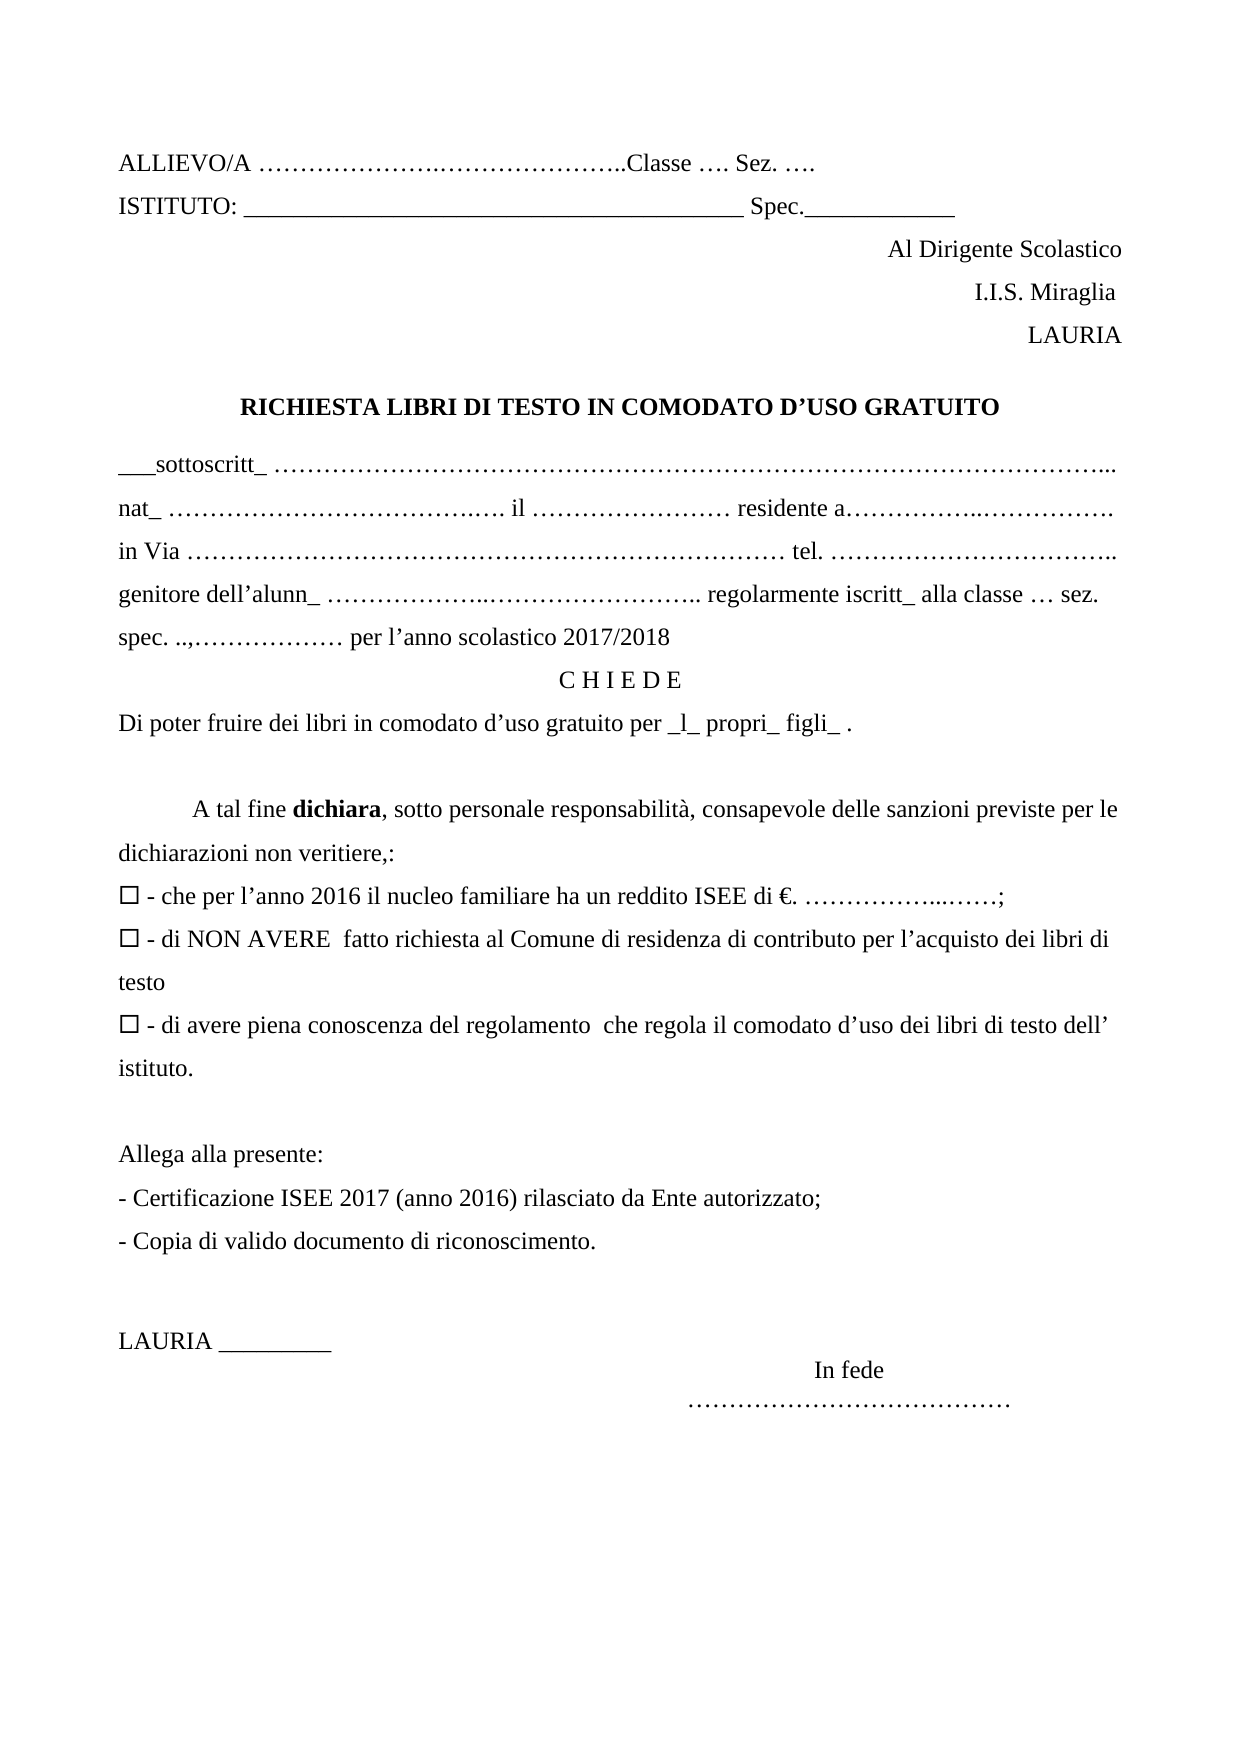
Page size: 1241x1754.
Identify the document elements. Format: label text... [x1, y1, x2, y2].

text Allega alla presente: [118, 1139, 1122, 1168]
text - Copia di valido documento di riconoscimento. [118, 1226, 1122, 1254]
text In fede [576, 1355, 1122, 1384]
text  - di NON AVERE fatto richiesta al Comune di residenza di contributo per l’acquisto dei libri di testo [118, 924, 1122, 996]
text I.I.S. Miraglia [118, 277, 1122, 306]
text nat_ ……………………………….…. il …………………… residente a……………..……………. [118, 493, 1122, 521]
text LAURIA [118, 320, 1122, 349]
text Al Dirigente Scolastico [118, 234, 1122, 263]
text ISTITUTO: ________________________________________ Spec.____________ [118, 191, 1122, 219]
text ALLIEVO/A ………………….…………………..Classe …. Sez. …. [118, 148, 1122, 176]
text  - che per l’anno 2016 il nucleo familiare ha un reddito ISEE di €. ……………...……; [118, 881, 1122, 909]
text in Via ……………………………………………………………… tel. …………………………….. [118, 536, 1122, 564]
text - Certificazione ISEE 2017 (anno 2016) rilasciato da Ente autorizzato; [118, 1183, 1122, 1211]
text Di poter fruire dei libri in comodato d’uso gratuito per _l_ propri_ figli_ . [118, 708, 1122, 737]
text ………………………………… [576, 1384, 1122, 1413]
text A tal fine dichiara, sotto personale responsabilità, consapevole delle sanzioni previste per le dichiarazioni non veritiere,: [118, 794, 1122, 866]
text genitore dell’alunn_ ………………..…………………….. regolarmente iscritt_ alla classe … sez. spec. ..,……………… per l’anno scolastico 2017/2018 [118, 579, 1122, 651]
text LAURIA _________ [118, 1326, 1122, 1355]
text  - di avere piena conoscenza del regolamento che regola il comodato d’uso dei libri di testo dell’ istituto. [118, 1010, 1122, 1082]
text RICHIESTA LIBRI DI TESTO IN COMODATO D’USO GRATUITO [118, 392, 1122, 421]
text ___sottoscritt_ ………………………………………………………………………………………... [118, 449, 1122, 478]
text C H I E D E [118, 665, 1122, 694]
